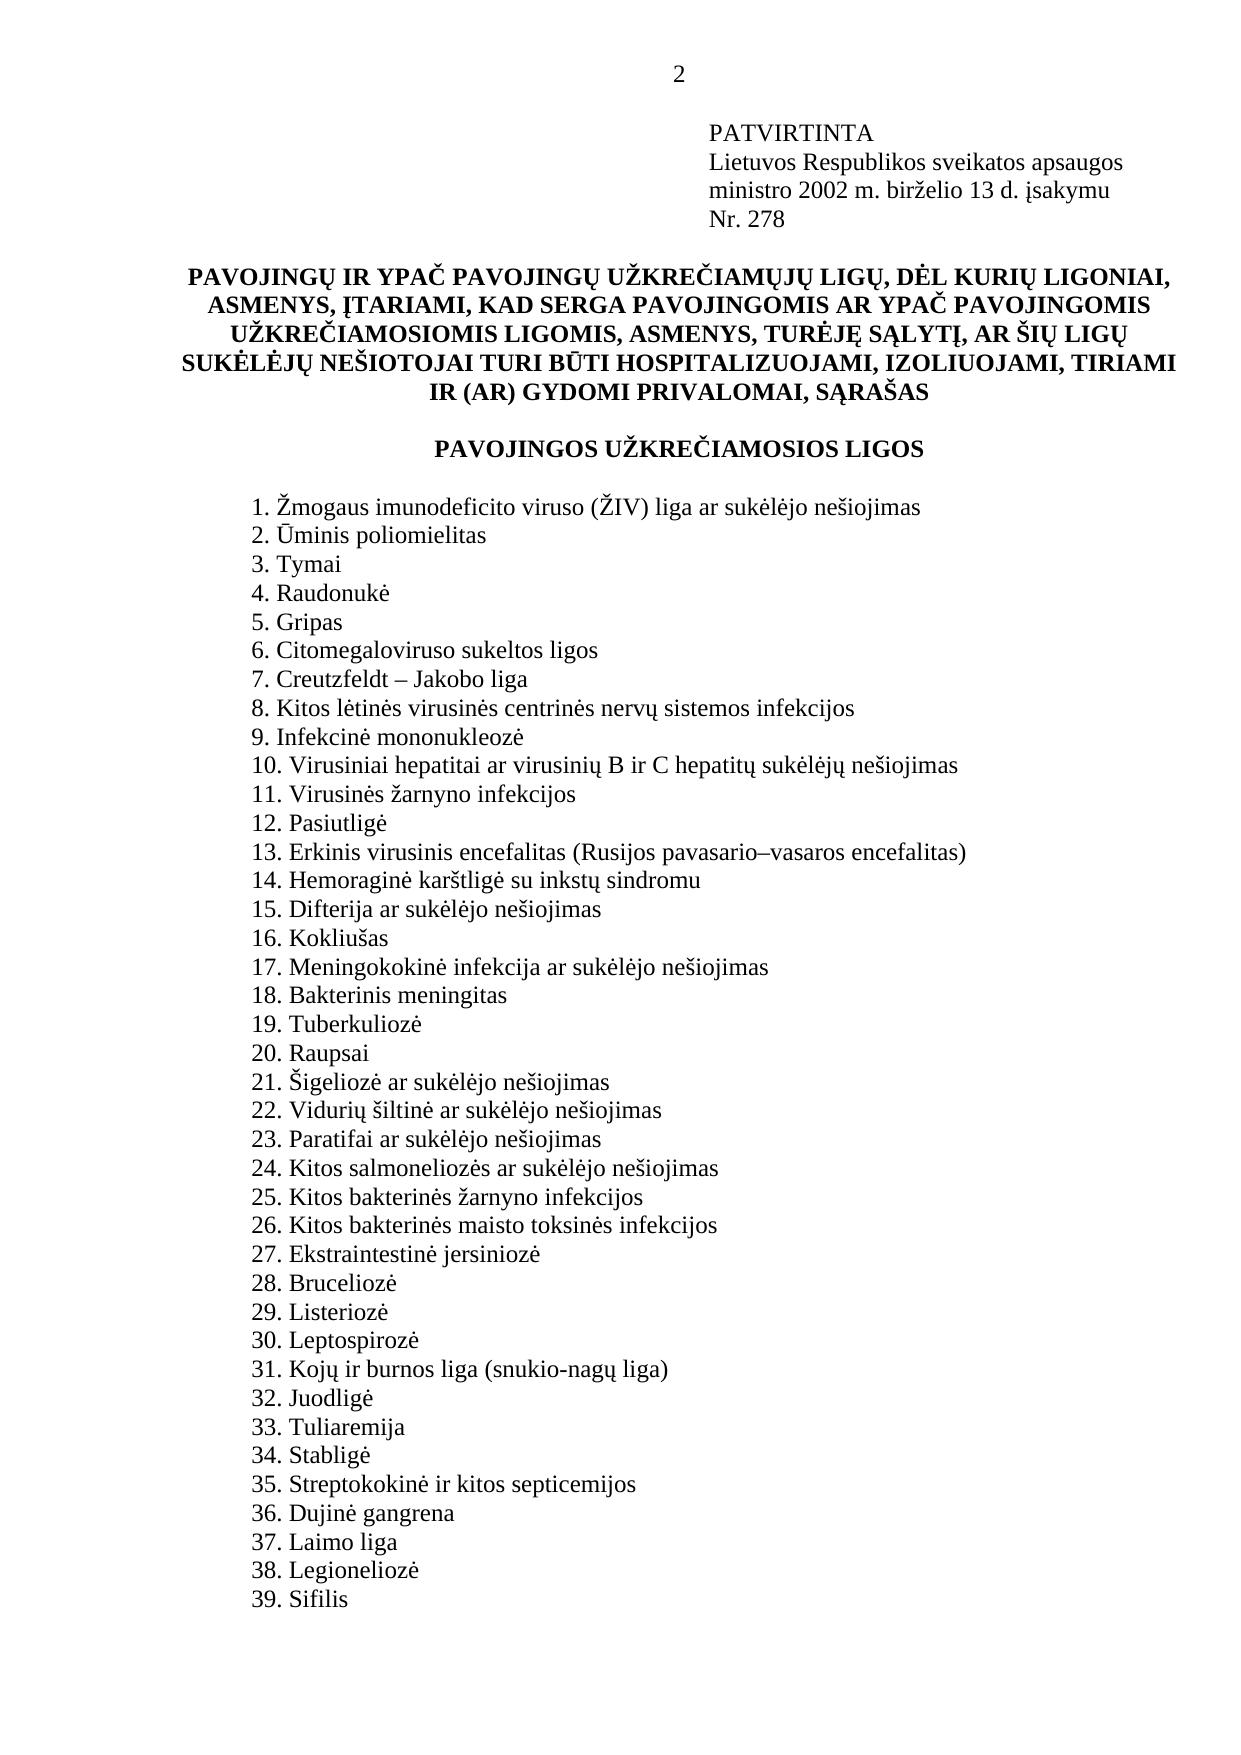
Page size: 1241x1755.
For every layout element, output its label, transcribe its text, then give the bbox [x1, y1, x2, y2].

text 16. Kokliušas [177, 923, 1181, 952]
text 24. Kitos salmoneliozės ar sukėlėjo nešiojimas [177, 1153, 1181, 1182]
text 2. Ūminis poliomielitas [177, 521, 1181, 549]
text 35. Streptokokinė ir kitos septicemijos [177, 1469, 1181, 1498]
text 18. Bakterinis meningitas [177, 981, 1181, 1009]
text 25. Kitos bakterinės žarnyno infekcijos [177, 1182, 1181, 1211]
text 21. Šigeliozė ar sukėlėjo nešiojimas [177, 1067, 1181, 1096]
text 34. Stabligė [177, 1441, 1181, 1469]
text PATVIRTINTA [709, 118, 1181, 147]
text 19. Tuberkuliozė [177, 1009, 1181, 1038]
text 3. Tymai [177, 549, 1181, 578]
text 27. Ekstraintestinė jersiniozė [177, 1239, 1181, 1268]
text 5. Gripas [177, 607, 1181, 636]
text 32. Juodligė [177, 1383, 1181, 1412]
text Nr. 278 [177, 204, 1181, 233]
text 13. Erkinis virusinis encefalitas (Rusijos pavasario–vasaros encefalitas) [177, 837, 1181, 866]
text 15. Difterija ar sukėlėjo nešiojimas [177, 894, 1181, 923]
text 7. Creutzfeldt – Jakobo liga [177, 664, 1181, 693]
text 36. Dujinė gangrena [177, 1498, 1181, 1527]
text ministro 2002 m. birželio 13 d. įsakymu [177, 176, 1181, 204]
text 26. Kitos bakterinės maisto toksinės infekcijos [177, 1211, 1181, 1239]
text 30. Leptospirozė [177, 1326, 1181, 1354]
text 17. Meningokokinė infekcija ar sukėlėjo nešiojimas [177, 952, 1181, 981]
text 31. Kojų ir burnos liga (snukio-nagų liga) [177, 1354, 1181, 1383]
text 28. Bruceliozė [177, 1268, 1181, 1297]
text 10. Virusiniai hepatitai ar virusinių B ir C hepatitų sukėlėjų nešiojimas [177, 751, 1181, 779]
text Lietuvos Respublikos sveikatos apsaugos [177, 147, 1181, 176]
text 4. Raudonukė [177, 578, 1181, 607]
text 39. Sifilis [177, 1584, 1181, 1613]
text 33. Tuliaremija [177, 1412, 1181, 1441]
text 38. Legioneliozė [177, 1556, 1181, 1584]
text 29. Listeriozė [177, 1297, 1181, 1326]
text PAVOJINGOS UŽKREČIAMOSIOS LIGOS [177, 434, 1181, 463]
text 37. Laimo liga [177, 1527, 1181, 1556]
text 8. Kitos lėtinės virusinės centrinės nervų sistemos infekcijos [177, 693, 1181, 722]
text 9. Infekcinė mononukleozė [177, 722, 1181, 751]
text 12. Pasiutligė [177, 808, 1181, 837]
text 20. Raupsai [177, 1038, 1181, 1067]
text 22. Vidurių šiltinė ar sukėlėjo nešiojimas [177, 1096, 1181, 1124]
text 23. Paratifai ar sukėlėjo nešiojimas [177, 1124, 1181, 1153]
text 14. Hemoraginė karštligė su inkstų sindromu [177, 866, 1181, 894]
text 6. Citomegaloviruso sukeltos ligos [177, 636, 1181, 664]
text 1. Žmogaus imunodeficito viruso (ŽIV) liga ar sukėlėjo nešiojimas [177, 492, 1181, 521]
text PAVOJINGŲ IR YPAČ PAVOJINGŲ UŽKREČIAMŲJŲ LIGŲ, DĖL KURIŲ LIGONIAI, ASMENYS, ĮTARIAMI, KAD SERGA PAVOJINGOMIS AR YPAČ PAVOJINGOMIS UŽKREČIAMOSIOMIS LIGOMIS, ASMENYS, TURĖJĘ SĄLYTĮ, AR ŠIŲ LIGŲ SUKĖLĖJŲ NEŠIOTOJAI TURI BŪTI HOSPITALIZUOJAMI, IZOLIUOJAMI, TIRIAMI IR (AR) GYDOMI PRIVALOMAI, SĄRAŠAS [177, 262, 1181, 406]
text 11. Virusinės žarnyno infekcijos [177, 779, 1181, 808]
